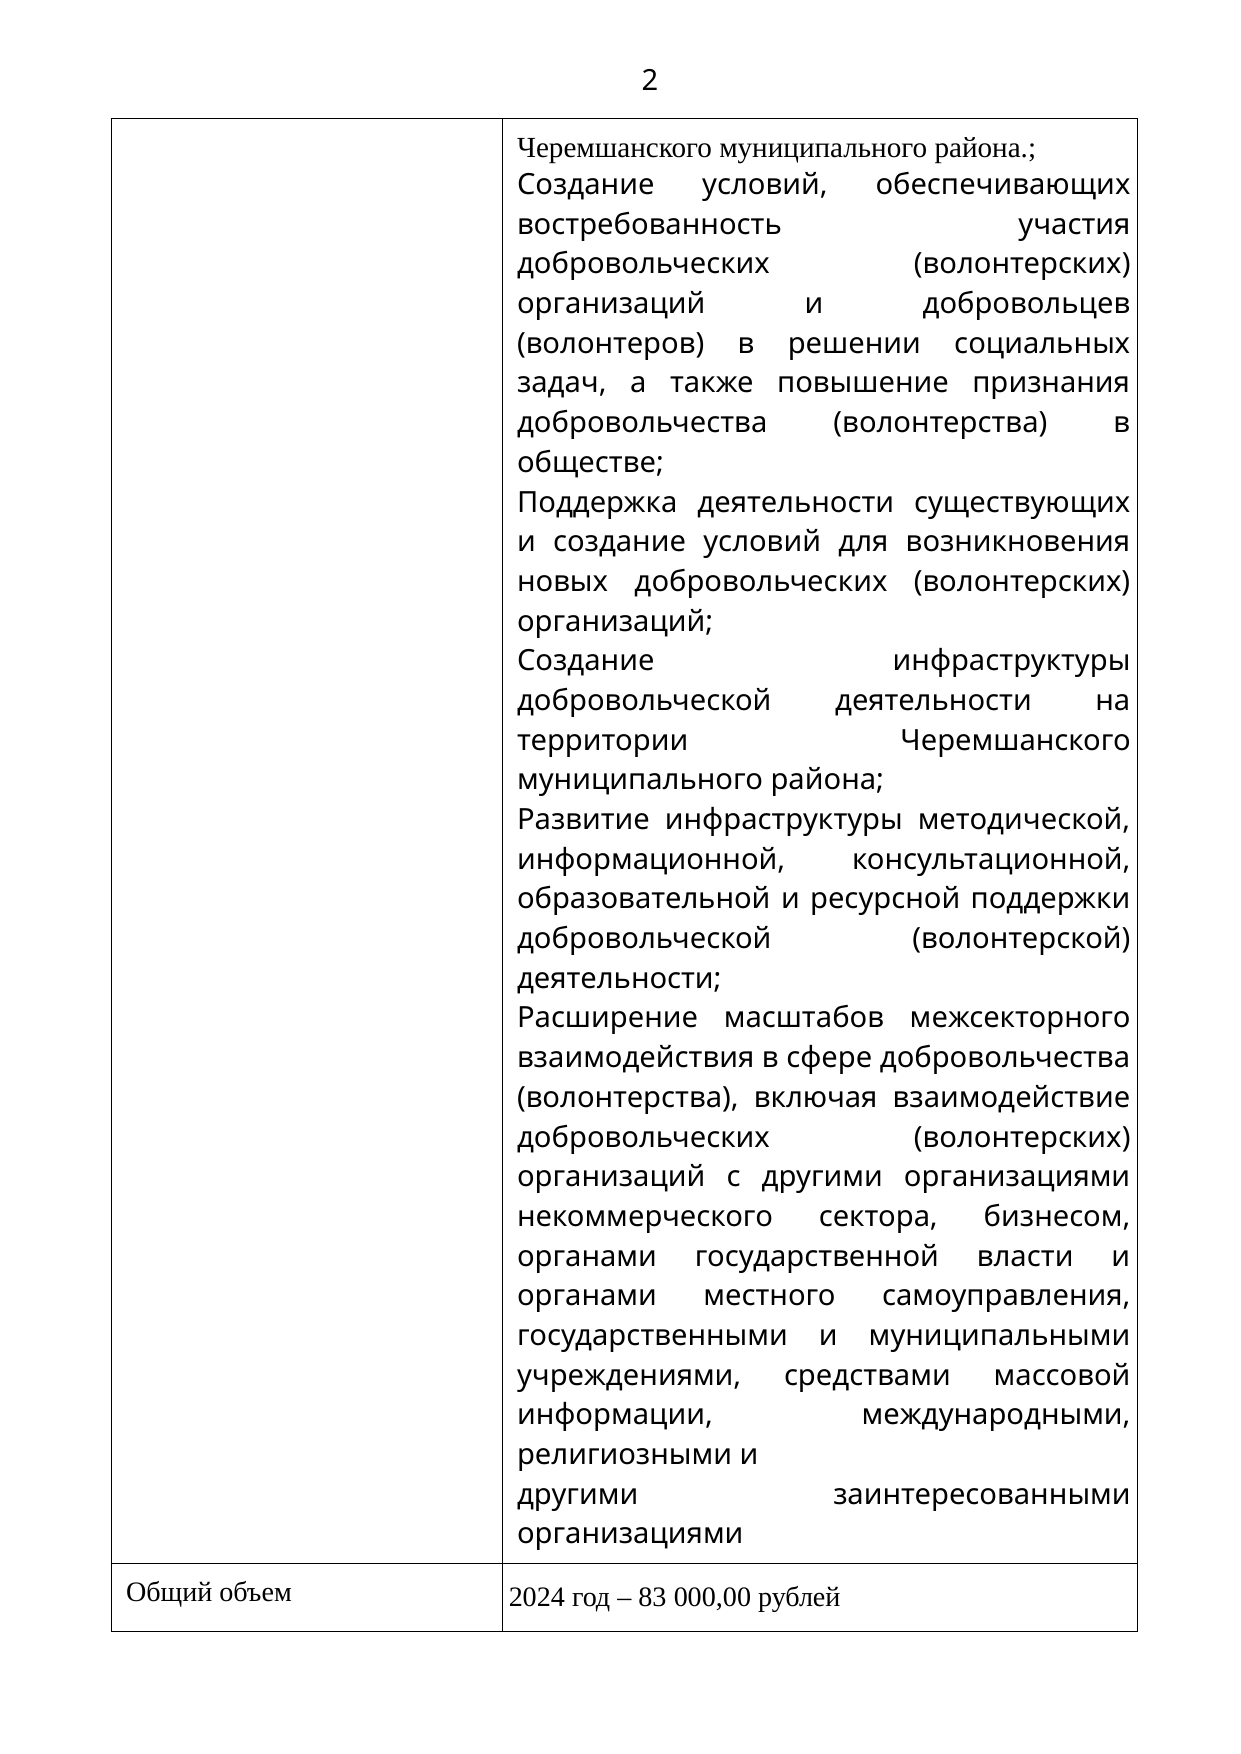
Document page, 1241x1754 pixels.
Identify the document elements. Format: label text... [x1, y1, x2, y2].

table_cell 2024 год – 83 000,00 рублей [503, 1564, 1137, 1631]
table_cell Общий объем [112, 1564, 502, 1631]
table_cell Черемшанского муниципального района.; Создание условий, обеспечивающих востребованность участия добровольческих (волонтерских) организаций и добровольцев (волонтеров) в решении социальных задач, а также повышение признания добровольчества (волонтерства) в обществе; Поддержка деятельности существующих и создание условий для возникновения новых добровольческих (волонтерских) организаций; Создание инфраструктуры добровольческой деятельности на территории Черемшанского муниципального района; Развитие инфраструктуры методической, информационной, консультационной, образовательной и ресурсной поддержки добровольческой (волонтерской) деятельности; Расширение масштабов межсекторного взаимодействия в сфере добровольчества (волонтерства), включая взаимодействие добровольческих (волонтерских) организаций с другими организациями некоммерческого сектора, бизнесом, органами государственной власти и органами местного самоуправления, государственными и муниципальными учреждениями, средствами массовой информации, международными, религиозными и другими заинтересованными организациями [503, 119, 1137, 1563]
table_cell [112, 119, 502, 1563]
